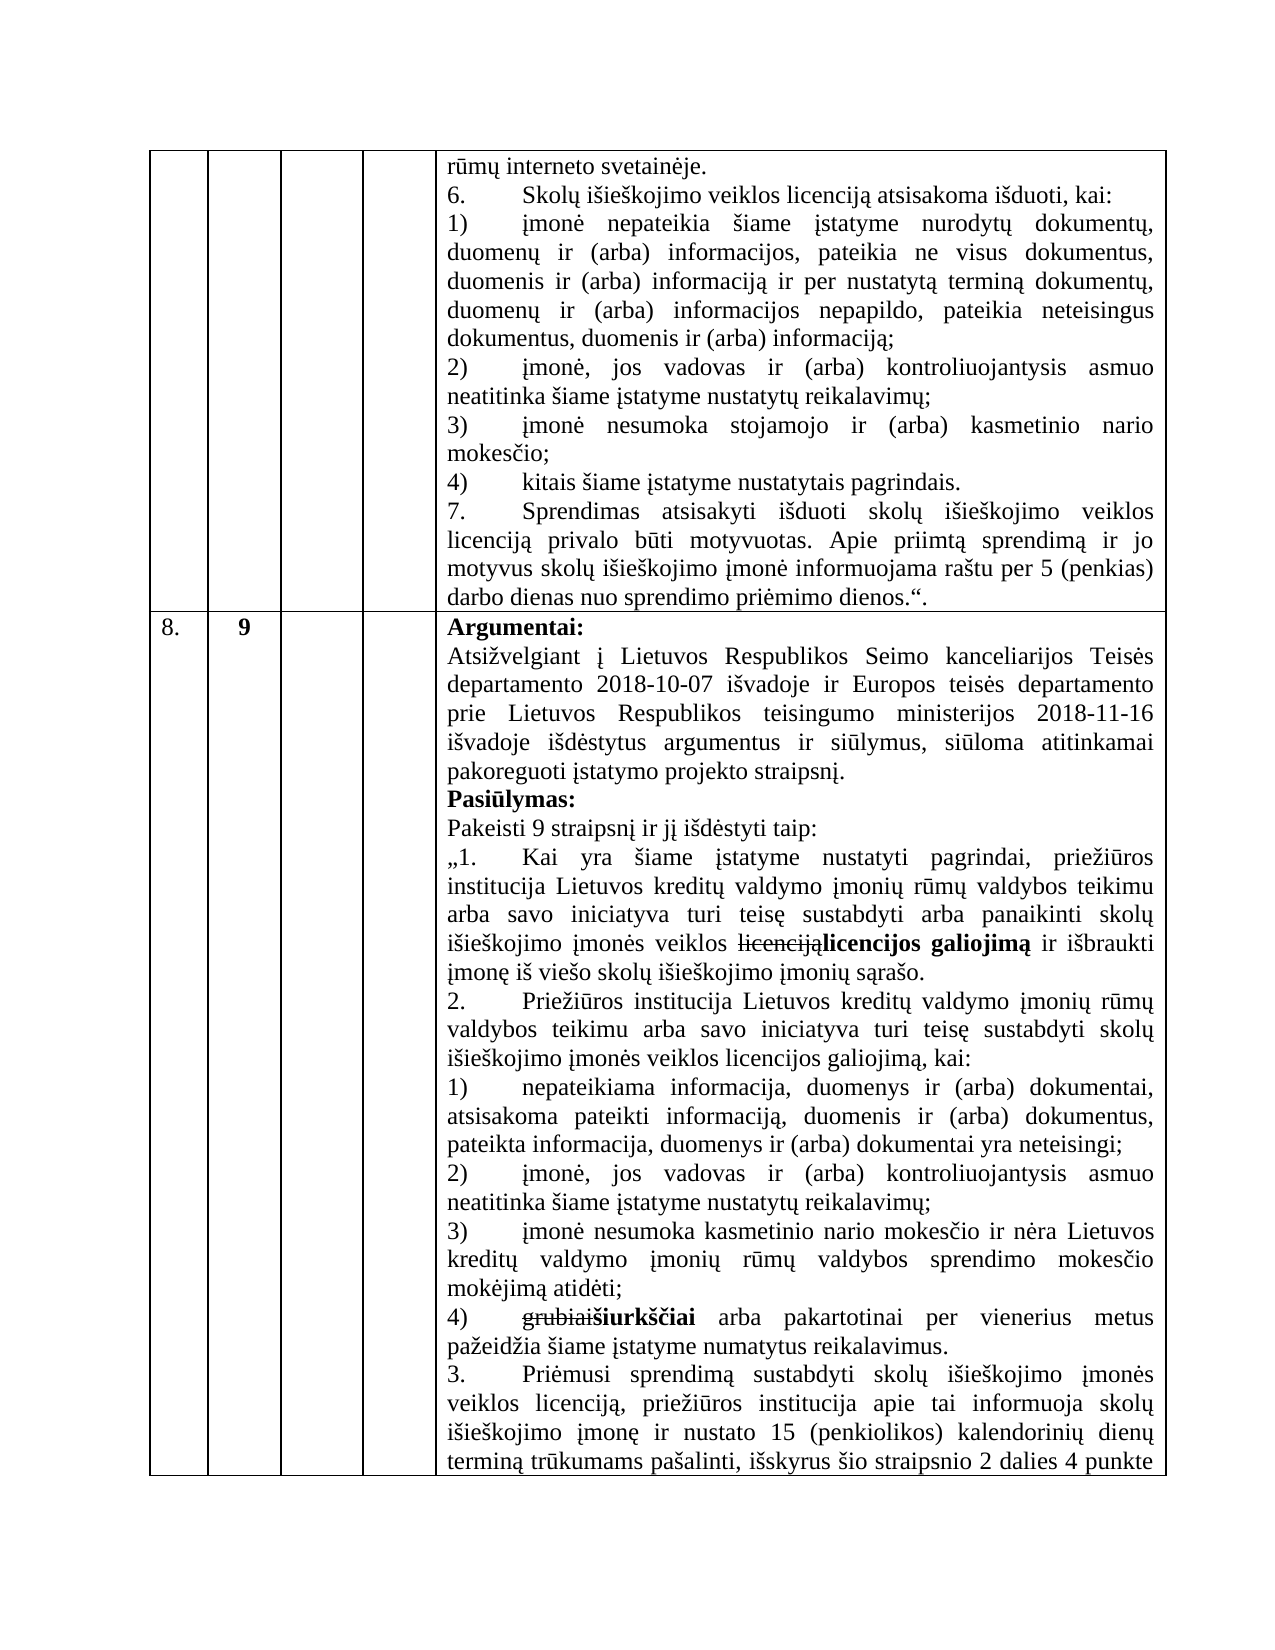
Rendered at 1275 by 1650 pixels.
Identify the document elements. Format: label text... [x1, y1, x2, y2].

table_cell [282, 151, 362, 611]
table_cell rūmų interneto svetainėje. 6. Skolų išieškojimo veiklos licenciją atsisakoma išduoti, kai: 1) įmonė nepateikia šiame įstatyme nurodytų dokumentų, duomenų ir (arba) informacijos, pateikia ne visus dokumentus, duomenis ir (arba) informaciją ir per nustatytą terminą dokumentų, duomenų ir (arba) informacijos nepapildo, pateikia neteisingus dokumentus, duomenis ir (arba) informaciją; 2) įmonė, jos vadovas ir (arba) kontroliuojantysis asmuo neatitinka šiame įstatyme nustatytų reikalavimų; 3) įmonė nesumoka stojamojo ir (arba) kasmetinio nario mokesčio; 4) kitais šiame įstatyme nustatytais pagrindais. 7. Sprendimas atsisakyti išduoti skolų išieškojimo veiklos licenciją privalo būti motyvuotas. Apie priimtą sprendimą ir jo motyvus skolų išieškojimo įmonė informuojama raštu per 5 (penkias) darbo dienas nuo sprendimo priėmimo dienos.“. [437, 151, 1165, 611]
table_cell 8. [151, 612, 207, 1474]
table_cell [151, 151, 207, 611]
table_cell [282, 612, 362, 1474]
table_cell [364, 612, 435, 1474]
table_cell 9 [209, 612, 280, 1474]
table_cell [364, 151, 435, 611]
table_cell Argumentai: Atsižvelgiant į Lietuvos Respublikos Seimo kanceliarijos Teisės departamento 2018-10-07 išvadoje ir Europos teisės departamento prie Lietuvos Respublikos teisingumo ministerijos 2018-11-16 išvadoje išdėstytus argumentus ir siūlymus, siūloma atitinkamai pakoreguoti įstatymo projekto straipsnį. Pasiūlymas: Pakeisti 9 straipsnį ir jį išdėstyti taip: „1. Kai yra šiame įstatyme nustatyti pagrindai, priežiūros institucija Lietuvos kreditų valdymo įmonių rūmų valdybos teikimu arba savo iniciatyva turi teisę sustabdyti arba panaikinti skolų išieškojimo įmonės veiklos licencijąlicencijos galiojimą ir išbraukti įmonę iš viešo skolų išieškojimo įmonių sąrašo. 2. Priežiūros institucija Lietuvos kreditų valdymo įmonių rūmų valdybos teikimu arba savo iniciatyva turi teisę sustabdyti skolų išieškojimo įmonės veiklos licencijos galiojimą, kai: 1) nepateikiama informacija, duomenys ir (arba) dokumentai, atsisakoma pateikti informaciją, duomenis ir (arba) dokumentus, pateikta informacija, duomenys ir (arba) dokumentai yra neteisingi; 2) įmonė, jos vadovas ir (arba) kontroliuojantysis asmuo neatitinka šiame įstatyme nustatytų reikalavimų; 3) įmonė nesumoka kasmetinio nario mokesčio ir nėra Lietuvos kreditų valdymo įmonių rūmų valdybos sprendimo mokesčio mokėjimą atidėti; 4) grubiaišiurkščiai arba pakartotinai per vienerius metus pažeidžia šiame įstatyme numatytus reikalavimus. 3. Priėmusi sprendimą sustabdyti skolų išieškojimo įmonės veiklos licenciją, priežiūros institucija apie tai informuoja skolų išieškojimo įmonę ir nustato 15 (penkiolikos) kalendorinių dienų terminą trūkumams pašalinti, išskyrus šio straipsnio 2 dalies 4 punkte [437, 612, 1165, 1474]
table_cell [209, 151, 280, 611]
